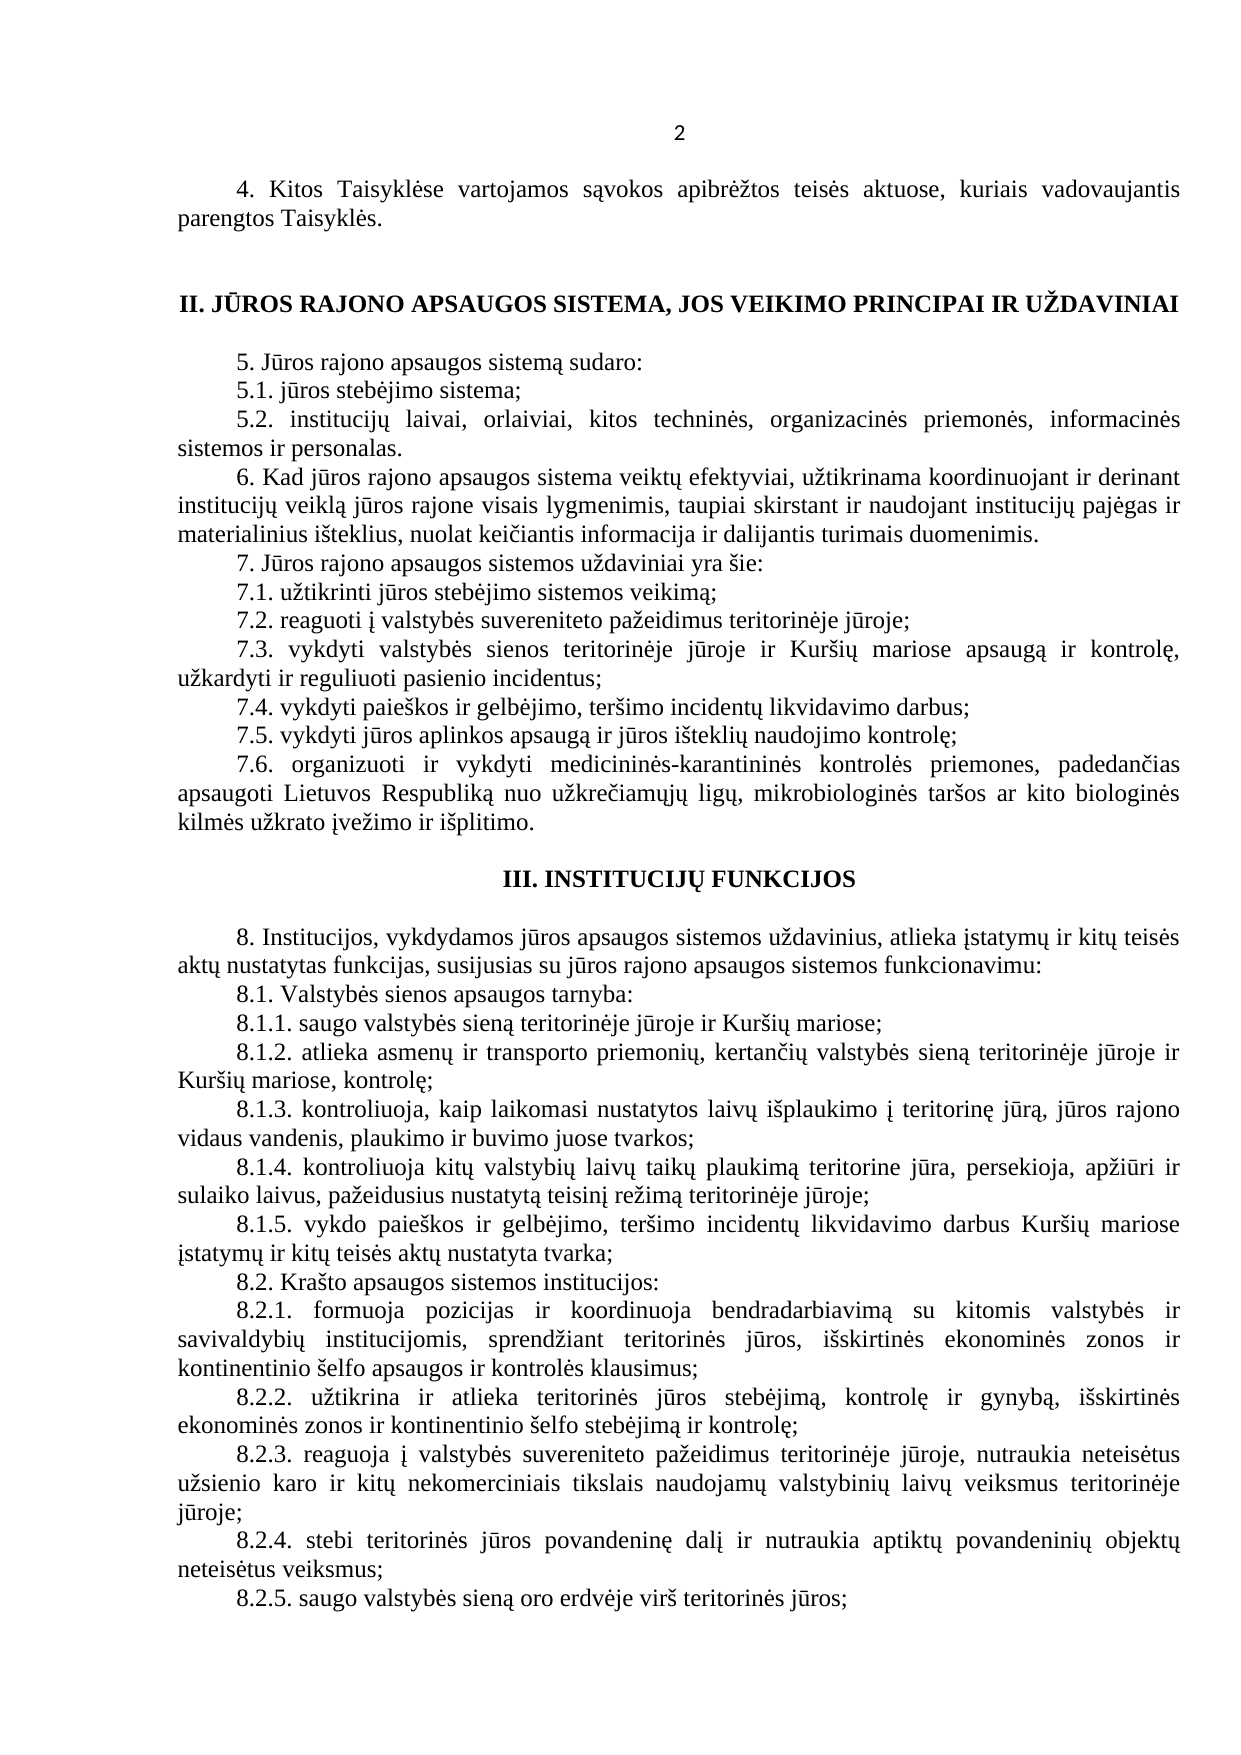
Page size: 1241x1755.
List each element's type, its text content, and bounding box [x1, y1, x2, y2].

text 8.1.5. vykdo paieškos ir gelbėjimo, teršimo incidentų likvidavimo darbus Kuršių mariose įstatymų ir kitų teisės aktų nustatyta tvarka; [177, 1209, 1181, 1267]
text 8.1.3. kontroliuoja, kaip laikomasi nustatytos laivų išplaukimo į teritorinę jūrą, jūros rajono vidaus vandenis, plaukimo ir buvimo juose tvarkos; [177, 1094, 1181, 1152]
text 7.5. vykdyti jūros aplinkos apsaugą ir jūros išteklių naudojimo kontrolę; [177, 720, 1181, 749]
text 7.3. vykdyti valstybės sienos teritorinėje jūroje ir Kuršių mariose apsaugą ir kontrolę, užkardyti ir reguliuoti pasienio incidentus; [177, 634, 1181, 692]
text 4. Kitos Taisyklėse vartojamos sąvokos apibrėžtos teisės aktuose, kuriais vadovaujantis parengtos Taisyklės. [177, 174, 1181, 232]
text 8.2.4. stebi teritorinės jūros povandeninę dalį ir nutraukia aptiktų povandeninių objektų neteisėtus veiksmus; [177, 1525, 1181, 1583]
text 5. Jūros rajono apsaugos sistemą sudaro: [177, 347, 1181, 375]
text 8.1.2. atlieka asmenų ir transporto priemonių, kertančių valstybės sieną teritorinėje jūroje ir Kuršių mariose, kontrolę; [177, 1037, 1181, 1094]
text 6. Kad jūros rajono apsaugos sistema veiktų efektyviai, užtikrinama koordinuojant ir derinant institucijų veiklą jūros rajone visais lygmenimis, taupiai skirstant ir naudojant institucijų pajėgas ir materialinius išteklius, nuolat keičiantis informacija ir dalijantis turimais duomenimis. [177, 462, 1181, 548]
text 7.6. organizuoti ir vykdyti medicininės-karantininės kontrolės priemones, padedančias apsaugoti Lietuvos Respubliką nuo užkrečiamųjų ligų, mikrobiologinės taršos ar kito biologinės kilmės užkrato įvežimo ir išplitimo. [177, 749, 1181, 835]
text 8.2.3. reaguoja į valstybės suvereniteto pažeidimus teritorinėje jūroje, nutraukia neteisėtus užsienio karo ir kitų nekomerciniais tikslais naudojamų valstybinių laivų veiksmus teritorinėje jūroje; [177, 1439, 1181, 1525]
text 8.2. Krašto apsaugos sistemos institucijos: [177, 1267, 1181, 1295]
text 8.1.4. kontroliuoja kitų valstybių laivų taikų plaukimą teritorine jūra, persekioja, apžiūri ir sulaiko laivus, pažeidusius nustatytą teisinį režimą teritorinėje jūroje; [177, 1152, 1181, 1209]
text 8.2.1. formuoja pozicijas ir koordinuoja bendradarbiavimą su kitomis valstybės ir savivaldybių institucijomis, sprendžiant teritorinės jūros, išskirtinės ekonominės zonos ir kontinentinio šelfo apsaugos ir kontrolės klausimus; [177, 1295, 1181, 1382]
text 7.4. vykdyti paieškos ir gelbėjimo, teršimo incidentų likvidavimo darbus; [177, 692, 1181, 720]
text 8.2.2. užtikrina ir atlieka teritorinės jūros stebėjimą, kontrolę ir gynybą, išskirtinės ekonominės zonos ir kontinentinio šelfo stebėjimą ir kontrolę; [177, 1382, 1181, 1439]
text 7.2. reaguoti į valstybės suvereniteto pažeidimus teritorinėje jūroje; [177, 605, 1181, 634]
text 7. Jūros rajono apsaugos sistemos uždaviniai yra šie: [177, 548, 1181, 577]
text 7.1. užtikrinti jūros stebėjimo sistemos veikimą; [177, 577, 1181, 605]
text 5.1. jūros stebėjimo sistema; [177, 375, 1181, 404]
text 8.2.5. saugo valstybės sieną oro erdvėje virš teritorinės jūros; [177, 1583, 1181, 1612]
text 8.1.1. saugo valstybės sieną teritorinėje jūroje ir Kuršių mariose; [177, 1008, 1181, 1037]
text II. JŪROS RAJONO APSAUGOS SISTEMA, JOS VEIKIMO PRINCIPAI IR UŽDAVINIAI [177, 289, 1181, 318]
text III. INSTITUCIJŲ FUNKCIJOS [177, 864, 1181, 893]
text 5.2. institucijų laivai, orlaiviai, kitos techninės, organizacinės priemonės, informacinės sistemos ir personalas. [177, 404, 1181, 462]
text 8. Institucijos, vykdydamos jūros apsaugos sistemos uždavinius, atlieka įstatymų ir kitų teisės aktų nustatytas funkcijas, susijusias su jūros rajono apsaugos sistemos funkcionavimu: [177, 922, 1181, 979]
text 8.1. Valstybės sienos apsaugos tarnyba: [177, 979, 1181, 1008]
